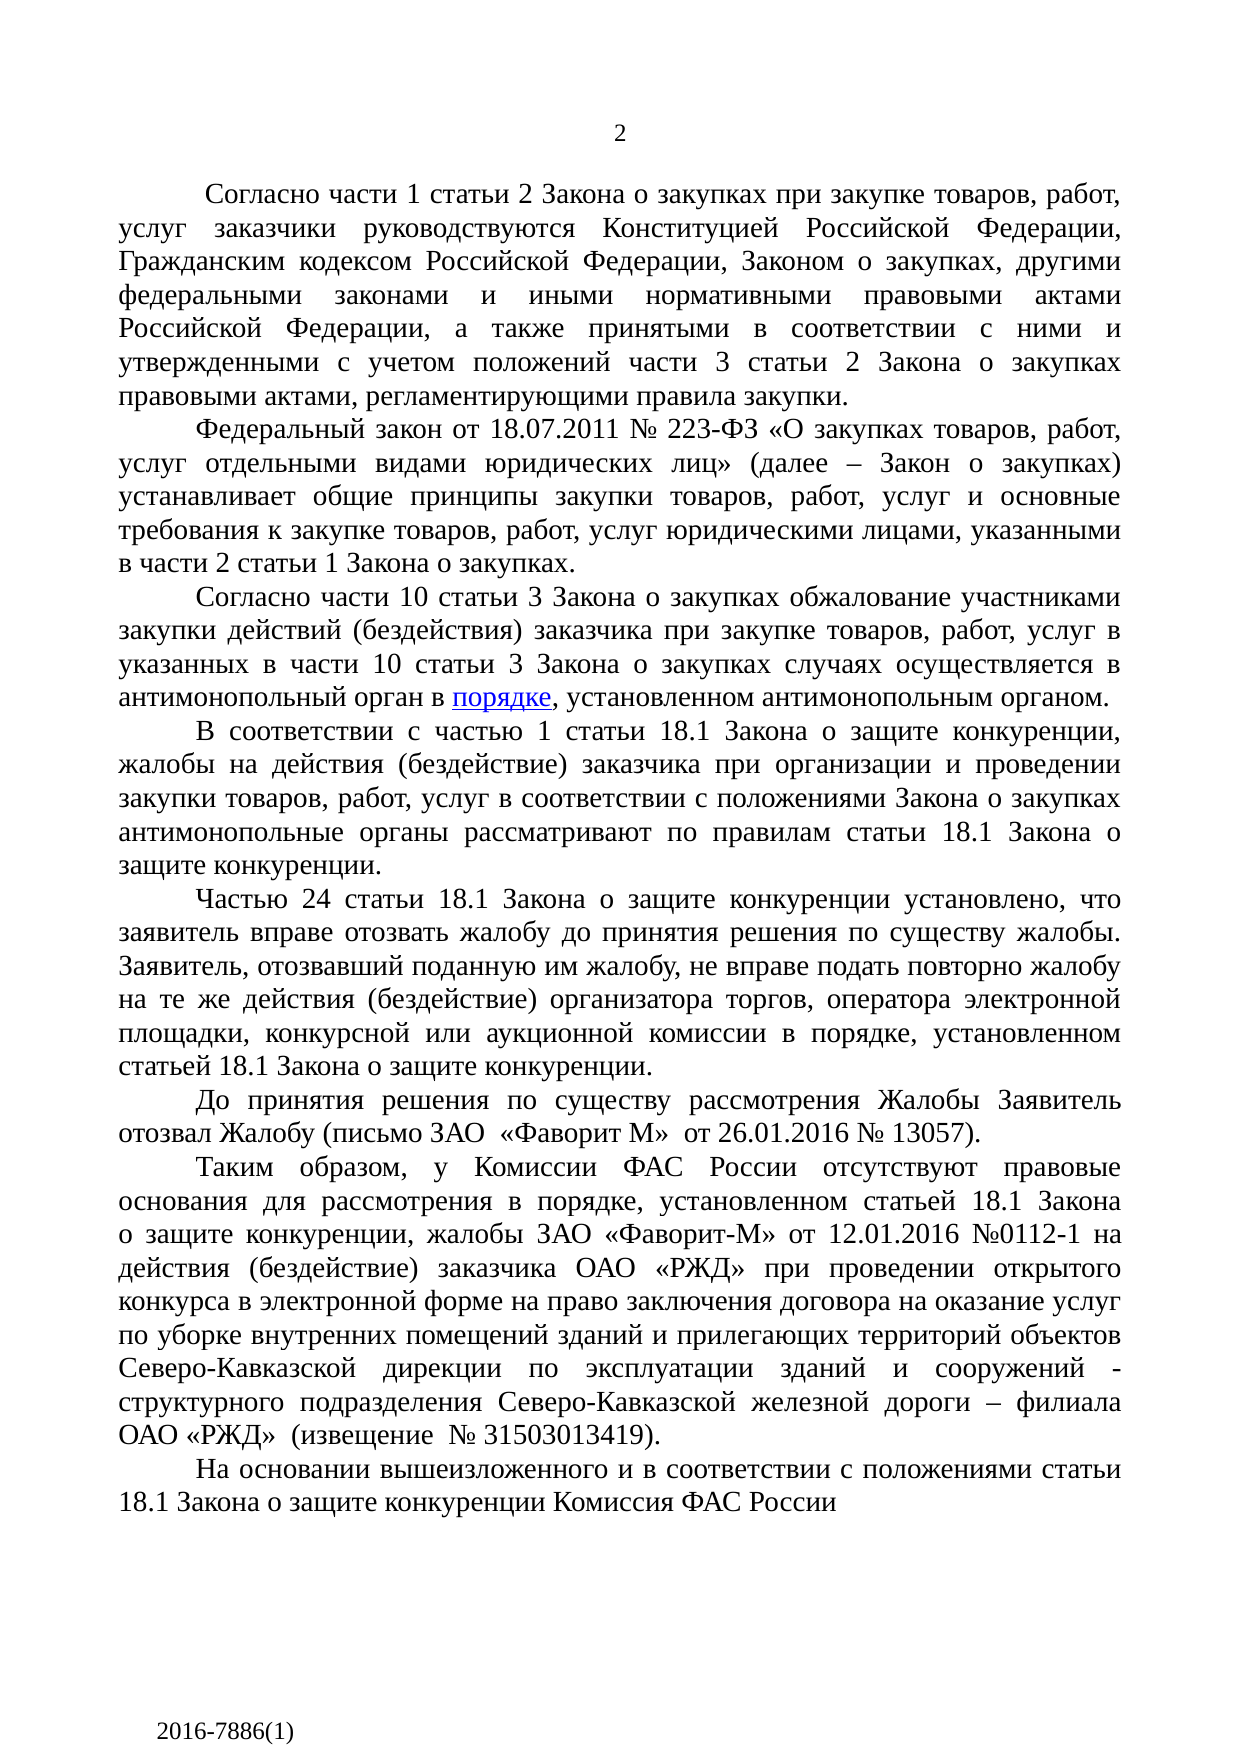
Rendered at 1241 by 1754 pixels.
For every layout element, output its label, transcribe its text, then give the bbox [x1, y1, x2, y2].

text Федеральный закон от 18.07.2011 № 223-ФЗ «О закупках товаров, работ, услуг отдельными видами юридических лиц» (далее – Закон о закупках) устанавливает общие принципы закупки товаров, работ, услуг и основные требования к закупке товаров, работ, услуг юридическими лицами, указанными в части 2 статьи 1 Закона о закупках. [118, 411, 1122, 579]
text Частью 24 статьи 18.1 Закона о защите конкуренции установлено, что заявитель вправе отозвать жалобу до принятия решения по существу жалобы. Заявитель, отозвавший поданную им жалобу, не вправе подать повторно жалобу на те же действия (бездействие) организатора торгов, оператора электронной площадки, конкурсной или аукционной комиссии в порядке, установленном статьей 18.1 Закона о защите конкуренции. [118, 881, 1122, 1082]
text Согласно части 1 статьи 2 Закона о закупках при закупке товаров, работ, услуг заказчики руководствуются Конституцией Российской Федерации, Гражданским кодексом Российской Федерации, Законом о закупках, другими федеральными законами и иными нормативными правовыми актами Российской Федерации, а также принятыми в соответствии с ними и утвержденными с учетом положений части 3 статьи 2 Закона о закупках правовыми актами, регламентирующими правила закупки. [118, 176, 1122, 411]
text Согласно части 10 статьи 3 Закона о закупках обжалование участниками закупки действий (бездействия) заказчика при закупке товаров, работ, услуг в указанных в части 10 статьи 3 Закона о закупках случаях осуществляется в антимонопольный орган в порядке, установленном антимонопольным органом. [118, 579, 1122, 713]
text В соответствии с частью 1 статьи 18.1 Закона о защите конкуренции, жалобы на действия (бездействие) заказчика при организации и проведении закупки товаров, работ, услуг в соответствии с положениями Закона о закупках антимонопольные органы рассматривают по правилам статьи 18.1 Закона о защите конкуренции. [118, 713, 1122, 881]
text На основании вышеизложенного и в соответствии с положениями статьи 18.1 Закона о защите конкуренции Комиссия ФАС России [118, 1451, 1122, 1518]
text Таким образом, у Комиссии ФАС России отсутствуют правовые основания для рассмотрения в порядке, установленном статьей 18.1 Закона о защите конкуренции, жалобы ЗАО «Фаворит-М» от 12.01.2016 №0112-1 на действия (бездействие) заказчика ОАО «РЖД» при проведении открытого конкурса в электронной форме на право заключения договора на оказание услуг по уборке внутренних помещений зданий и прилегающих территорий объектов Северо-Кавказской дирекции по эксплуатации зданий и сооружений - структурного подразделения Северо-Кавказской железной дороги – филиала ОАО «РЖД» (извещение № 31503013419). [118, 1149, 1122, 1451]
text До принятия решения по существу рассмотрения Жалобы Заявитель отозвал Жалобу (письмо ЗАО «Фаворит М» от 26.01.2016 № 13057). [118, 1082, 1122, 1149]
